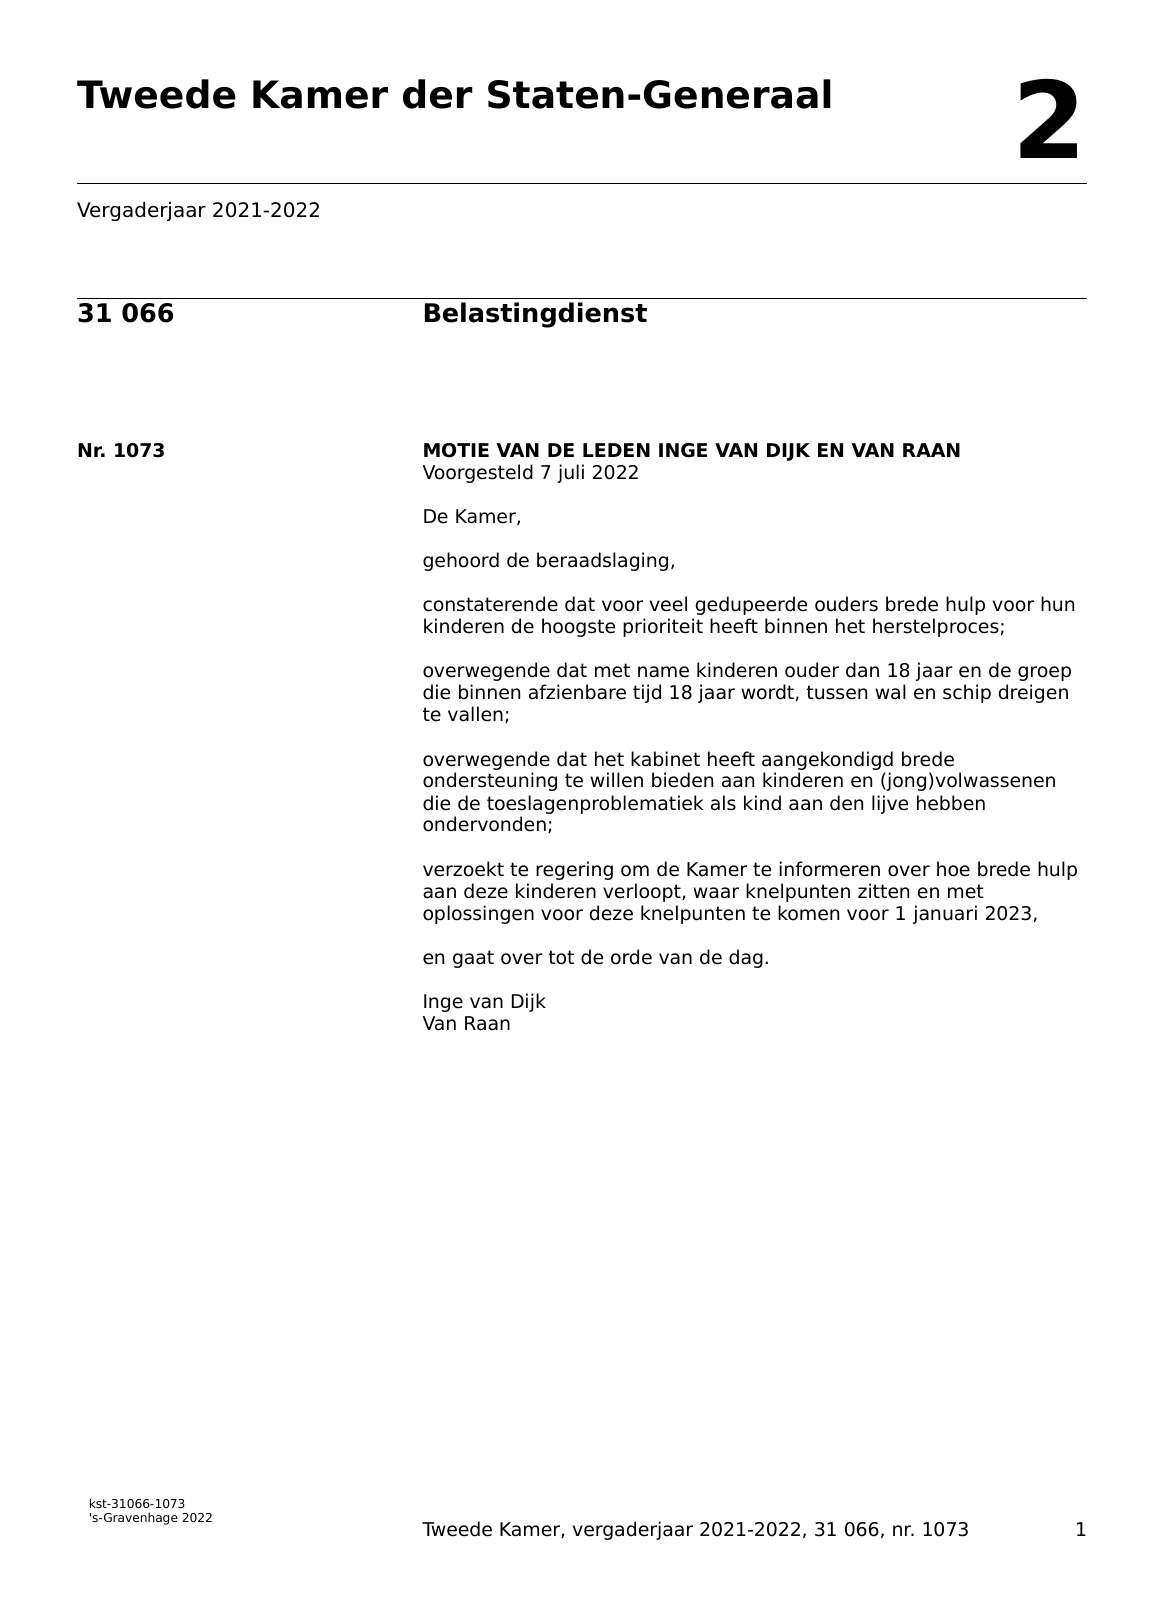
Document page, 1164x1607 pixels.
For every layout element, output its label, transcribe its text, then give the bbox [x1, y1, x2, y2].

text Inge van Dijk [422, 991, 1087, 1013]
text verzoekt te regering om de Kamer te informeren over hoe brede hulp aan deze kinderen verloopt, waar knelpunten zitten en met oplossingen voor deze knelpunten te komen voor 1 januari 2023, [422, 858, 1087, 924]
table_header 2 [886, 59, 1087, 183]
text Voorgesteld 7 juli 2022 [422, 462, 1087, 484]
text overwegende dat met name kinderen ouder dan 18 jaar en de groep die binnen afzienbare tijd 18 jaar wordt, tussen wal en schip dreigen te vallen; [422, 660, 1087, 726]
table_cell Vergaderjaar 2021-2022 [77, 184, 1087, 298]
text Van Raan [422, 1013, 1087, 1035]
text constaterende dat voor veel gedupeerde ouders brede hulp voor hun kinderen de hoogste prioriteit heeft binnen het herstelproces; [422, 594, 1087, 638]
subtitle 31 066 Belastingdienst [77, 299, 1087, 329]
text kst-31066-1073 [88, 1497, 323, 1511]
text gehoord de beraadslaging, [422, 550, 1087, 572]
subtitle Nr. 1073 MOTIE VAN DE LEDEN INGE VAN DIJK EN VAN RAAN [77, 440, 1087, 462]
table_header Tweede Kamer der Staten-Generaal [77, 59, 886, 183]
text en gaat over tot de orde van de dag. [422, 947, 1087, 969]
text 's-Gravenhage 2022 [88, 1511, 323, 1525]
text De Kamer, [422, 506, 1087, 528]
text overwegende dat het kabinet heeft aangekondigd brede ondersteuning te willen bieden aan kinderen en (jong)volwassenen die de toeslagenproblematiek als kind aan den lijve hebben ondervonden; [422, 748, 1087, 836]
